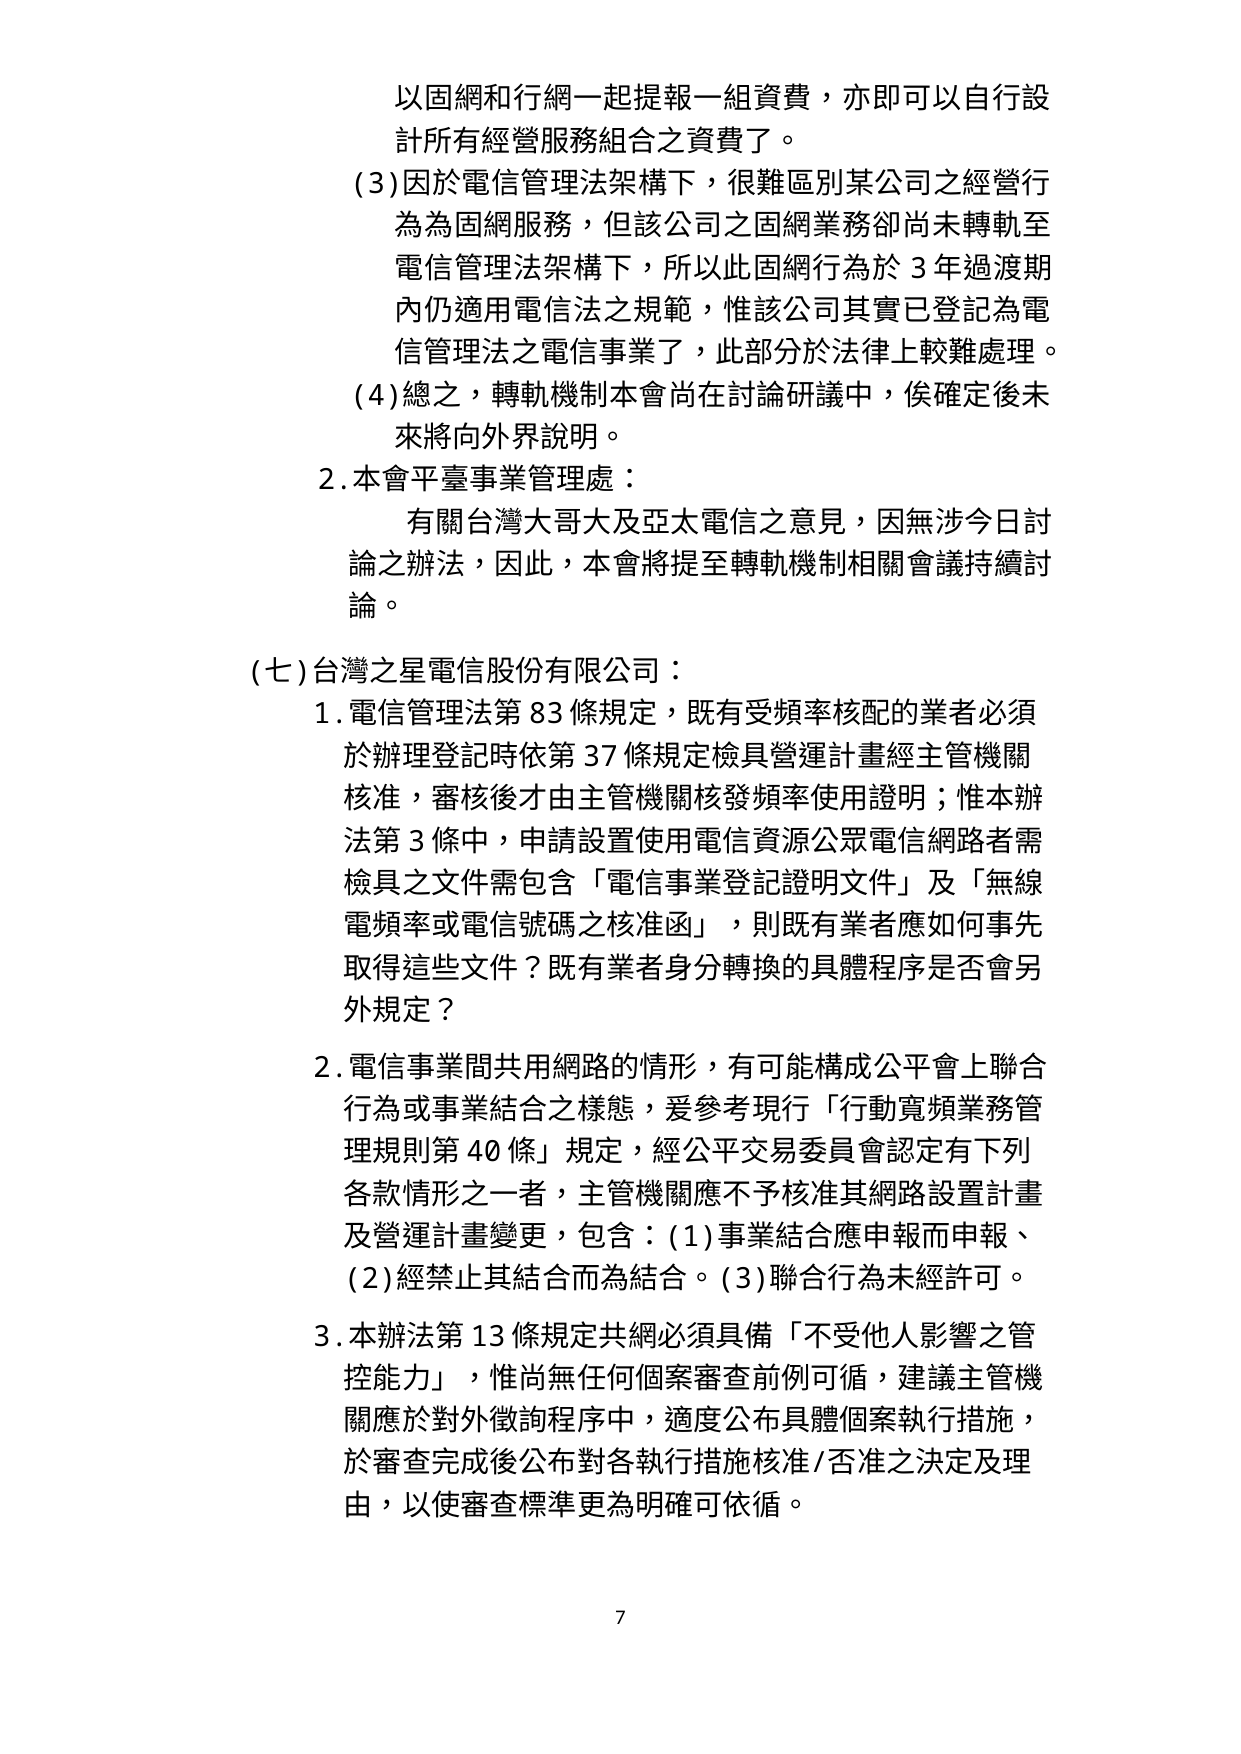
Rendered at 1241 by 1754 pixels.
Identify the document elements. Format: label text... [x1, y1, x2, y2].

text 有關台灣大哥大及亞太電信之意見，因無涉今日討論之辦法，因此，本會將提至轉軌機制相關會議持續討論。 [348, 498, 1053, 625]
text 2.電信事業間共用網路的情形，有可能構成公平會上聯合行為或事業結合之樣態，爰參考現行「行動寬頻業務管理規則第40條」規定，經公平交易委員會認定有下列各款情形之一者，主管機關應不予核准其網路設置計畫及營運計畫變更，包含：(1)事業結合應申報而申報、(2)經禁止其結合而為結合。(3)聯合行為未經許可。 [313, 1043, 1053, 1297]
text 3.本辦法第13條規定共網必須具備「不受他人影響之管控能力」，惟尚無任何個案審查前例可循，建議主管機關應於對外徵詢程序中，適度公布具體個案執行措施，於審查完成後公布對各執行措施核准/否准之決定及理由，以使審查標準更為明確可依循。 [313, 1312, 1053, 1524]
text (3)因於電信管理法架構下，很難區別某公司之經營行為為固網服務，但該公司之固網業務卻尚未轉軌至電信管理法架構下，所以此固網行為於3年過渡期內仍適用電信法之規範，惟該公司其實已登記為電信管理法之電信事業了，此部分於法律上較難處理。 [350, 159, 1053, 371]
text 1.電信管理法第83條規定，既有受頻率核配的業者必須於辦理登記時依第37條規定檢具營運計畫經主管機關核准，審核後才由主管機關核發頻率使用證明；惟本辦法第3條中，申請設置使用電信資源公眾電信網路者需檢具之文件需包含「電信事業登記證明文件」及「無線電頻率或電信號碼之核准函」，則既有業者應如何事先取得這些文件？既有業者身分轉換的具體程序是否會另外規定？ [313, 690, 1053, 1029]
text (七)台灣之星電信股份有限公司： [247, 648, 1053, 690]
text 以固網和行網一起提報一組資費，亦即可以自行設計所有經營服務組合之資費了。 [350, 75, 1053, 159]
text 2.本會平臺事業管理處： [317, 456, 1053, 498]
text (4)總之，轉軌機制本會尚在討論研議中，俟確定後未來將向外界說明。 [350, 371, 1053, 456]
